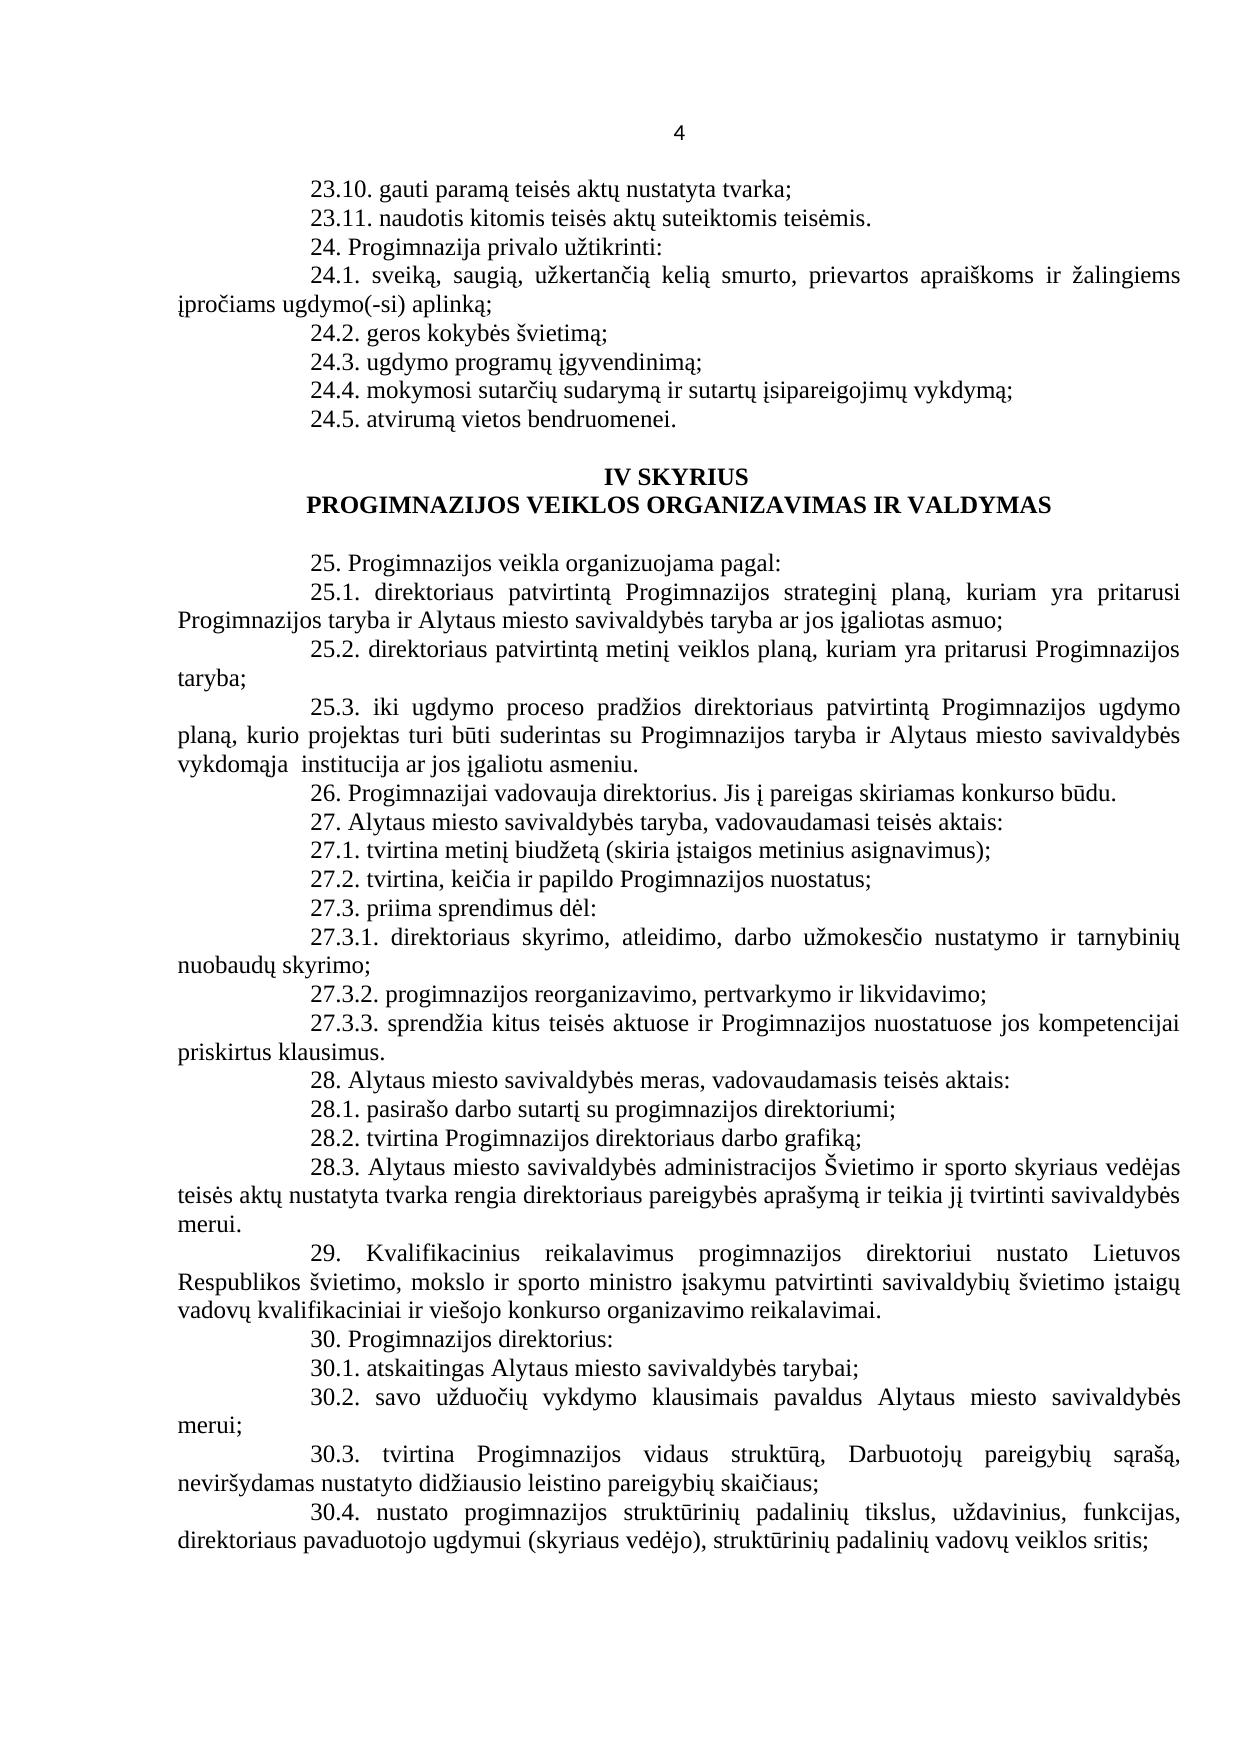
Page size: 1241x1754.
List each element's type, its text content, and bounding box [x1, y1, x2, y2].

text 26. Progimnazijai vadovauja direktorius. Jis į pareigas skiriamas konkurso būdu. [177, 778, 1181, 807]
text 23.11. naudotis kitomis teisės aktų suteiktomis teisėmis. [177, 203, 1181, 232]
text 24.3. ugdymo programų įgyvendinimą; [177, 347, 1181, 375]
text 24.4. mokymosi sutarčių sudarymą ir sutartų įsipareigojimų vykdymą; [177, 375, 1181, 404]
text 24.5. atvirumą vietos bendruomenei. [177, 404, 1181, 433]
text 30.3. tvirtina Progimnazijos vidaus struktūrą, Darbuotojų pareigybių sąrašą, neviršydamas nustatyto didžiausio leistino pareigybių skaičiaus; [177, 1439, 1181, 1497]
text 24.2. geros kokybės švietimą; [177, 318, 1181, 347]
text 27.3.1. direktoriaus skyrimo, atleidimo, darbo užmokesčio nustatymo ir tarnybinių nuobaudų skyrimo; [177, 922, 1181, 979]
text 27.1. tvirtina metinį biudžetą (skiria įstaigos metinius asignavimus); [177, 835, 1181, 864]
text 28. Alytaus miesto savivaldybės meras, vadovaudamasis teisės aktais: [177, 1065, 1181, 1094]
text 27.3. priima sprendimus dėl: [177, 893, 1181, 922]
text 25. Progimnazijos veikla organizuojama pagal: [177, 548, 1181, 577]
text 29. Kvalifikacinius reikalavimus progimnazijos direktoriui nustato Lietuvos Respublikos švietimo, mokslo ir sporto ministro įsakymu patvirtinti savivaldybių švietimo įstaigų vadovų kvalifikaciniai ir viešojo konkurso organizavimo reikalavimai. [177, 1238, 1181, 1324]
text 24.1. sveiką, saugią, užkertančią kelią smurto, prievartos apraiškoms ir žalingiems įpročiams ugdymo(-si) aplinką; [177, 260, 1181, 318]
text 24. Progimnazija privalo užtikrinti: [177, 232, 1181, 260]
text 23.10. gauti paramą teisės aktų nustatyta tvarka; [177, 174, 1181, 203]
text 28.1. pasirašo darbo sutartį su progimnazijos direktoriumi; [177, 1094, 1181, 1123]
text 25.3. iki ugdymo proceso pradžios direktoriaus patvirtintą Progimnazijos ugdymo planą, kurio projektas turi būti suderintas su Progimnazijos taryba ir Alytaus miesto savivaldybės vykdomąja institucija ar jos įgaliotu asmeniu. [177, 692, 1181, 778]
text 30.1. atskaitingas Alytaus miesto savivaldybės tarybai; [177, 1353, 1181, 1382]
text 28.2. tvirtina Progimnazijos direktoriaus darbo grafiką; [177, 1123, 1181, 1152]
text 25.1. direktoriaus patvirtintą Progimnazijos strateginį planą, kuriam yra pritarusi Progimnazijos taryba ir Alytaus miesto savivaldybės taryba ar jos įgaliotas asmuo; [177, 577, 1181, 634]
text 30. Progimnazijos direktorius: [177, 1324, 1181, 1353]
text 27.2. tvirtina, keičia ir papildo Progimnazijos nuostatus; [177, 864, 1181, 893]
text 30.4. nustato progimnazijos struktūrinių padalinių tikslus, uždavinius, funkcijas, direktoriaus pavaduotojo ugdymui (skyriaus vedėjo), struktūrinių padalinių vadovų veiklos sritis; [177, 1497, 1181, 1554]
text 27. Alytaus miesto savivaldybės taryba, vadovaudamasi teisės aktais: [177, 807, 1181, 835]
text 27.3.3. sprendžia kitus teisės aktuose ir Progimnazijos nuostatuose jos kompetencijai priskirtus klausimus. [177, 1008, 1181, 1065]
text 28.3. Alytaus miesto savivaldybės administracijos Švietimo ir sporto skyriaus vedėjas teisės aktų nustatyta tvarka rengia direktoriaus pareigybės aprašymą ir teikia jį tvirtinti savivaldybės merui. [177, 1152, 1181, 1238]
text 30.2. savo užduočių vykdymo klausimais pavaldus Alytaus miesto savivaldybės merui; [177, 1382, 1181, 1439]
text IV SKYRIUS [177, 462, 1181, 490]
text 25.2. direktoriaus patvirtintą metinį veiklos planą, kuriam yra pritarusi Progimnazijos taryba; [177, 634, 1181, 692]
text PROGIMNAZIJOS VEIKLOS ORGANIZAVIMAS IR VALDYMAS [177, 490, 1181, 519]
text 27.3.2. progimnazijos reorganizavimo, pertvarkymo ir likvidavimo; [177, 979, 1181, 1008]
